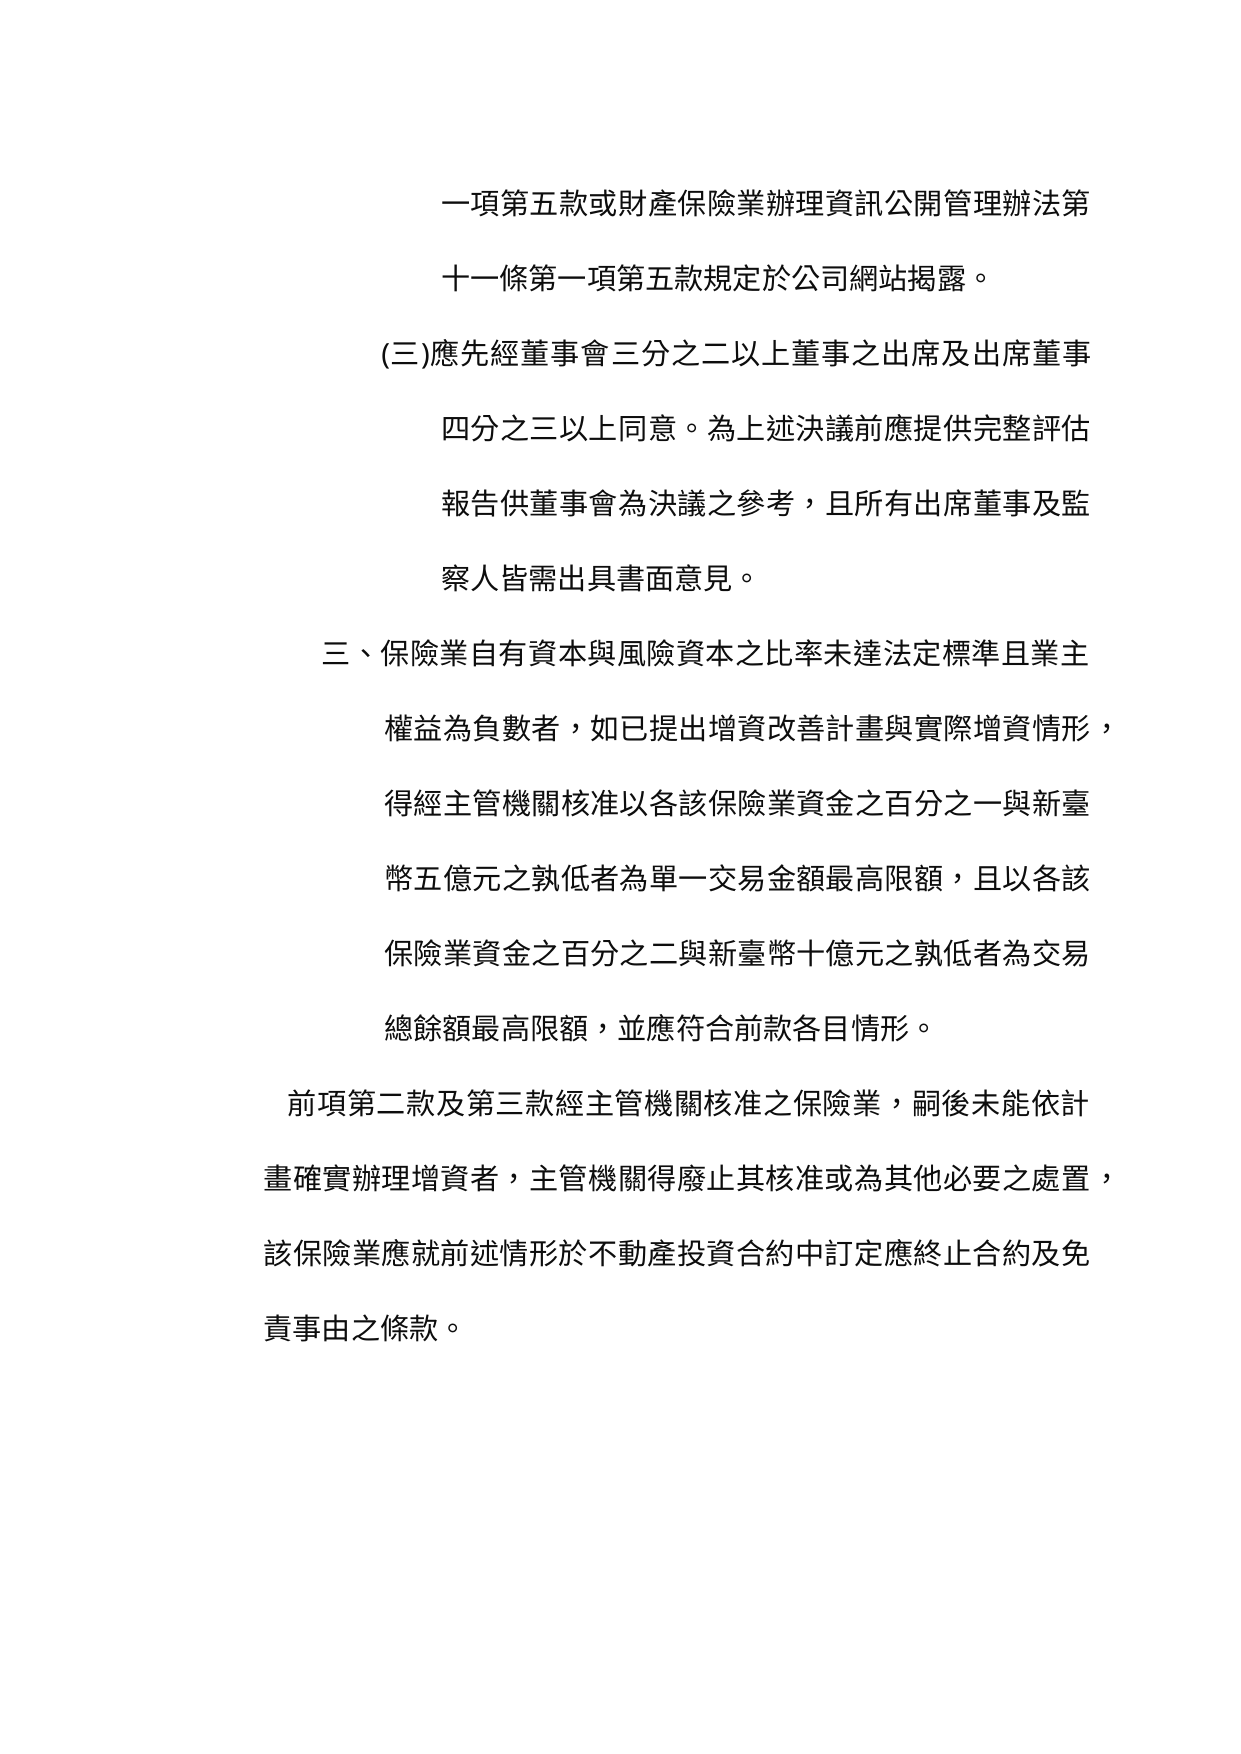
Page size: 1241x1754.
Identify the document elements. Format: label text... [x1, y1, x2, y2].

text 一項第五款或財產保險業辦理資訊公開管理辦法第十一條第一項第五款規定於公司網站揭露。 [381, 164, 1092, 314]
text (三)應先經董事會三分之二以上董事之出席及出席董事四分之三以上同意。為上述決議前應提供完整評估報告供董事會為決議之參考，且所有出席董事及監察人皆需出具書面意見。 [381, 314, 1092, 614]
text 前項第二款及第三款經主管機關核准之保險業，嗣後未能依計畫確實辦理增資者，主管機關得廢止其核准或為其他必要之處置，該保險業應就前述情形於不動產投資合約中訂定應終止合約及免責事由之條款。 [237, 1064, 1092, 1364]
list 三、保險業自有資本與風險資本之比率未達法定標準且業主權益為負數者，如已提出增資改善計畫與實際增資情形，得經主管機關核准以各該保險業資金之百分之一與新臺幣五億元之孰低者為單一交易金額最高限額，且以各該保險業資金之百分之二與新臺幣十億元之孰低者為交易總餘額最高限額，並應符合前款各目情形。 [321, 614, 1092, 1064]
